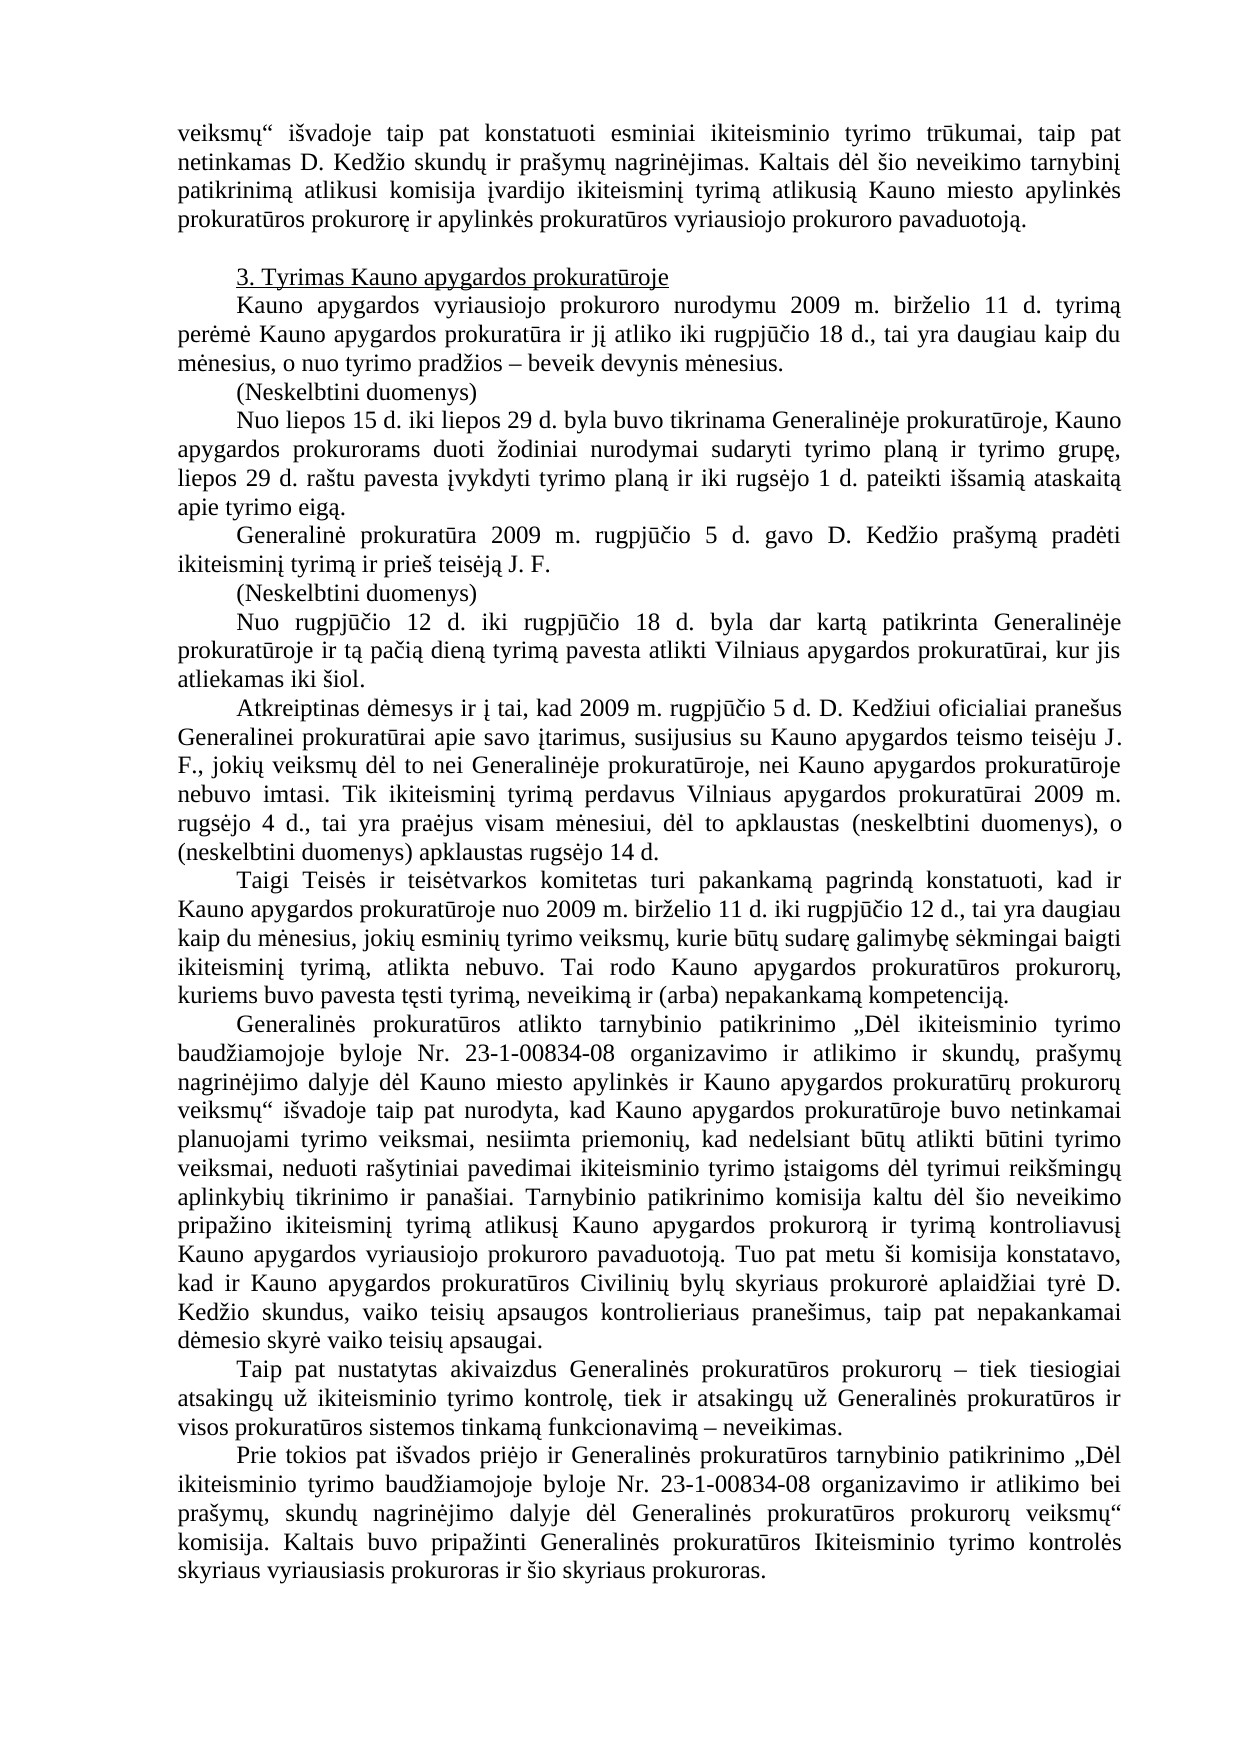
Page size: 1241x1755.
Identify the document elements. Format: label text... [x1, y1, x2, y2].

text Kauno apygardos vyriausiojo prokuroro nurodymu 2009 m. birželio 11 d. tyrimą perėmė Kauno apygardos prokuratūra ir jį atliko iki rugpjūčio 18 d., tai yra daugiau kaip du mėnesius, o nuo tyrimo pradžios – beveik devynis mėnesius. [177, 291, 1122, 377]
text Taigi Teisės ir teisėtvarkos komitetas turi pakankamą pagrindą konstatuoti, kad ir Kauno apygardos prokuratūroje nuo 2009 m. birželio 11 d. iki rugpjūčio 12 d., tai yra daugiau kaip du mėnesius, jokių esminių tyrimo veiksmų, kurie būtų sudarę galimybę sėkmingai baigti ikiteisminį tyrimą, atlikta nebuvo. Tai rodo Kauno apygardos prokuratūros prokurorų, kuriems buvo pavesta tęsti tyrimą, neveikimą ir (arba) nepakankamą kompetenciją. [177, 866, 1122, 1009]
text Generalinės prokuratūros atlikto tarnybinio patikrinimo „Dėl ikiteisminio tyrimo baudžiamojoje byloje Nr. 23-1-00834-08 organizavimo ir atlikimo ir skundų, prašymų nagrinėjimo dalyje dėl Kauno miesto apylinkės ir Kauno apygardos prokuratūrų prokurorų veiksmų“ išvadoje taip pat nurodyta, kad Kauno apygardos prokuratūroje buvo netinkamai planuojami tyrimo veiksmai, nesiimta priemonių, kad nedelsiant būtų atlikti būtini tyrimo veiksmai, neduoti rašytiniai pavedimai ikiteisminio tyrimo įstaigoms dėl tyrimui reikšmingų aplinkybių tikrinimo ir panašiai. Tarnybinio patikrinimo komisija kaltu dėl šio neveikimo pripažino ikiteisminį tyrimą atlikusį Kauno apygardos prokurorą ir tyrimą kontroliavusį Kauno apygardos vyriausiojo prokuroro pavaduotoją. Tuo pat metu ši komisija konstatavo, kad ir Kauno apygardos prokuratūros Civilinių bylų skyriaus prokurorė aplaidžiai tyrė D. Kedžio skundus, vaiko teisių apsaugos kontrolieriaus pranešimus, taip pat nepakankamai dėmesio skyrė vaiko teisių apsaugai. [177, 1009, 1122, 1354]
text (Neskelbtini duomenys) [177, 377, 1122, 406]
text (Neskelbtini duomenys) [177, 578, 1122, 607]
text Prie tokios pat išvados priėjo ir Generalinės prokuratūros tarnybinio patikrinimo „Dėl ikiteisminio tyrimo baudžiamojoje byloje Nr. 23-1-00834-08 organizavimo ir atlikimo bei prašymų, skundų nagrinėjimo dalyje dėl Generalinės prokuratūros prokurorų veiksmų“ komisija. Kaltais buvo pripažinti Generalinės prokuratūros Ikiteisminio tyrimo kontrolės skyriaus vyriausiasis prokuroras ir šio skyriaus prokuroras. [177, 1441, 1122, 1584]
text Nuo rugpjūčio 12 d. iki rugpjūčio 18 d. byla dar kartą patikrinta Generalinėje prokuratūroje ir tą pačią dieną tyrimą pavesta atlikti Vilniaus apygardos prokuratūrai, kur jis atliekamas iki šiol. [177, 607, 1122, 693]
text Atkreiptinas dėmesys ir į tai, kad 2009 m. rugpjūčio 5 d. D. Kedžiui oficialiai pranešus Generalinei prokuratūrai apie savo įtarimus, susijusius su Kauno apygardos teismo teisėju J. F., jokių veiksmų dėl to nei Generalinėje prokuratūroje, nei Kauno apygardos prokuratūroje nebuvo imtasi. Tik ikiteisminį tyrimą perdavus Vilniaus apygardos prokuratūrai 2009 m. rugsėjo 4 d., tai yra praėjus visam mėnesiui, dėl to apklaustas (neskelbtini duomenys), o (neskelbtini duomenys) apklaustas rugsėjo 14 d. [177, 693, 1122, 866]
text 3. Tyrimas Kauno apygardos prokuratūroje [177, 262, 1122, 291]
text Generalinė prokuratūra 2009 m. rugpjūčio 5 d. gavo D. Kedžio prašymą pradėti ikiteisminį tyrimą ir prieš teisėją J. F. [177, 521, 1122, 578]
text veiksmų“ išvadoje taip pat konstatuoti esminiai ikiteisminio tyrimo trūkumai, taip pat netinkamas D. Kedžio skundų ir prašymų nagrinėjimas. Kaltais dėl šio neveikimo tarnybinį patikrinimą atlikusi komisija įvardijo ikiteisminį tyrimą atlikusią Kauno miesto apylinkės prokuratūros prokurorę ir apylinkės prokuratūros vyriausiojo prokuroro pavaduotoją. [177, 118, 1122, 233]
text Nuo liepos 15 d. iki liepos 29 d. byla buvo tikrinama Generalinėje prokuratūroje, Kauno apygardos prokurorams duoti žodiniai nurodymai sudaryti tyrimo planą ir tyrimo grupę, liepos 29 d. raštu pavesta įvykdyti tyrimo planą ir iki rugsėjo 1 d. pateikti išsamią ataskaitą apie tyrimo eigą. [177, 406, 1122, 521]
text Taip pat nustatytas akivaizdus Generalinės prokuratūros prokurorų – tiek tiesiogiai atsakingų už ikiteisminio tyrimo kontrolę, tiek ir atsakingų už Generalinės prokuratūros ir visos prokuratūros sistemos tinkamą funkcionavimą – neveikimas. [177, 1354, 1122, 1441]
